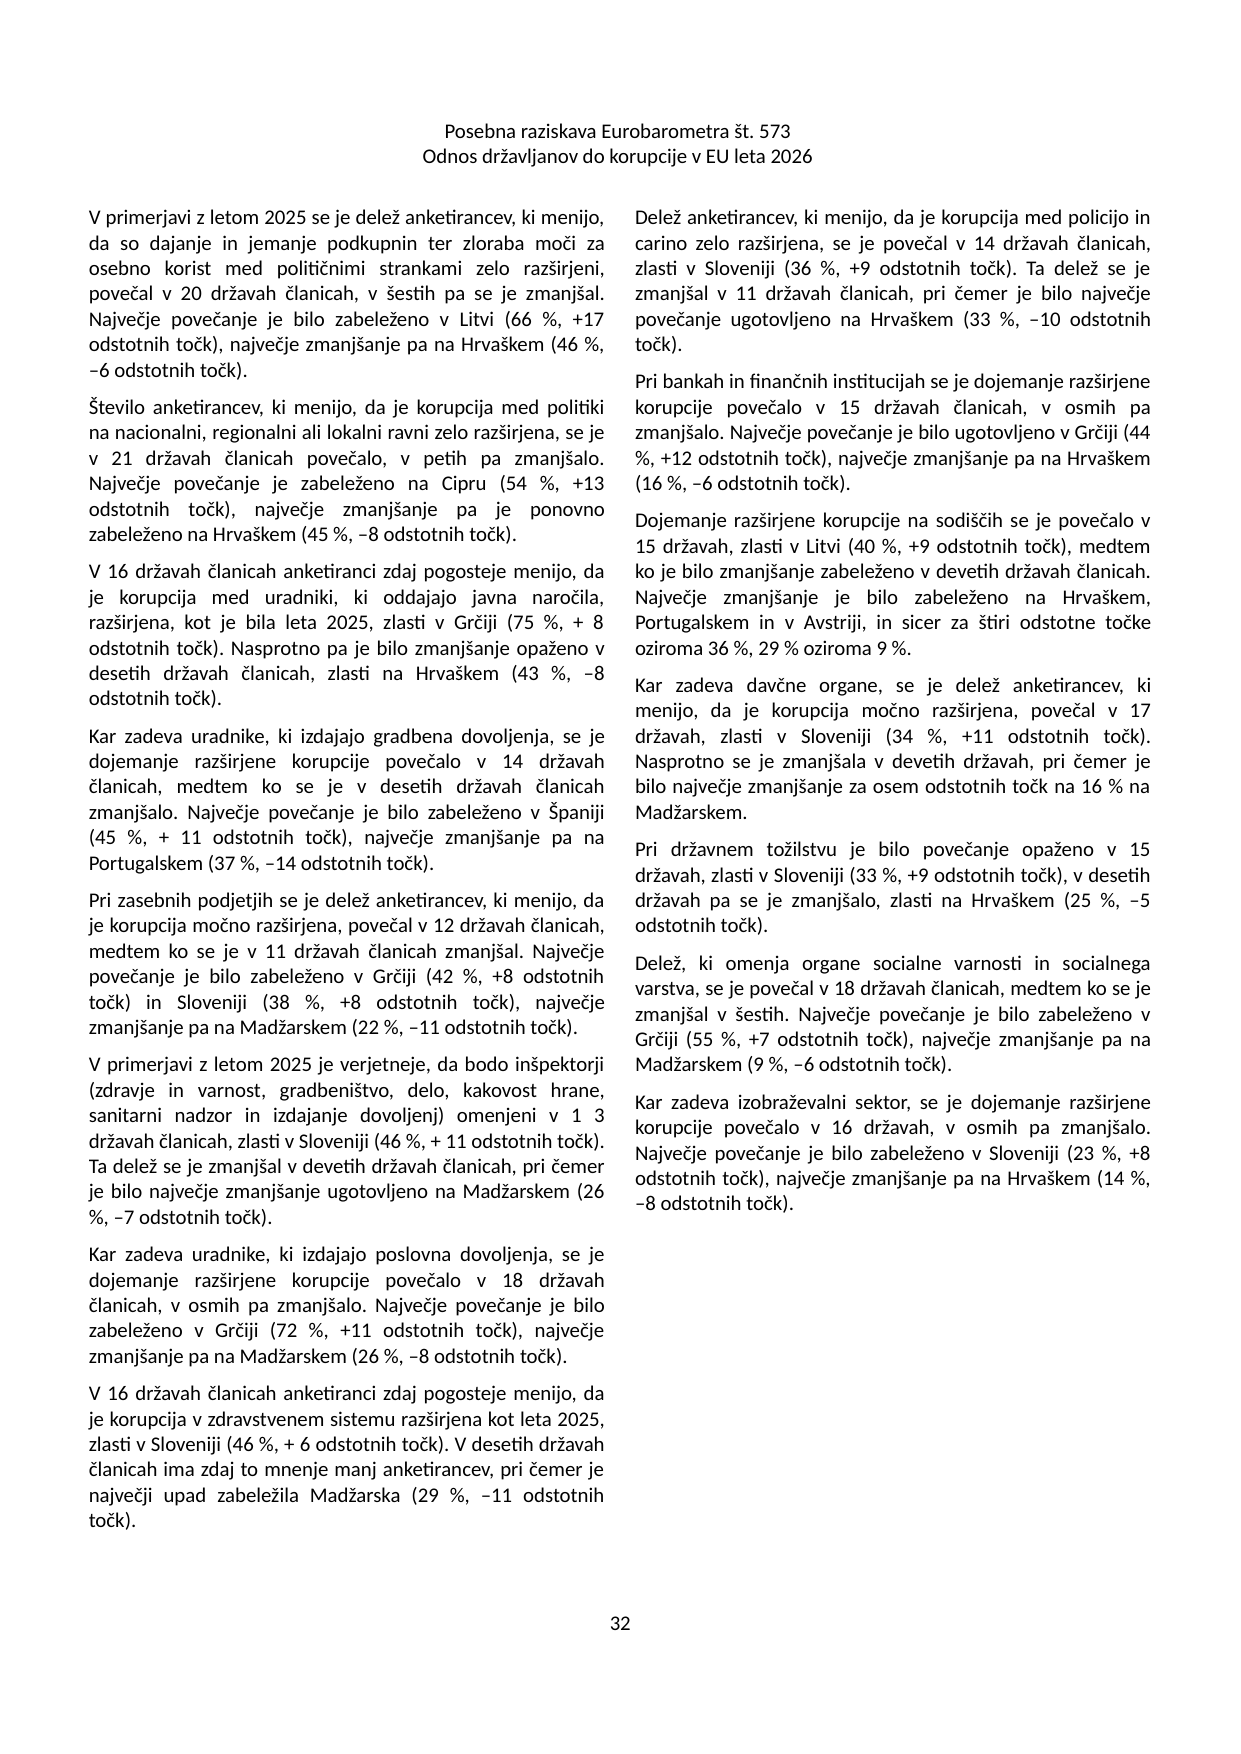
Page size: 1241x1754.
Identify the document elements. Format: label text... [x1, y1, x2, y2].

text V primerjavi z letom 2025 se je delež anketirancev, ki menijo, da so dajanje in jemanje podkupnin ter zloraba moči za osebno korist med političnimi strankami zelo razširjeni, povečal v 20 državah članicah, v šestih pa se je zmanjšal. Največje povečanje je bilo zabeleženo v Litvi (66 %, +17 odstotnih točk), največje zmanjšanje pa na Hrvaškem (46 %, –6 odstotnih točk). [88, 204, 605, 382]
text Dojemanje razširjene korupcije na sodiščih se je povečalo v 15 državah, zlasti v Litvi (40 %, +9 odstotnih točk), medtem ko je bilo zmanjšanje zabeleženo v devetih državah članicah. Največje zmanjšanje je bilo zabeleženo na Hrvaškem, Portugalskem in v Avstriji, in sicer za štiri odstotne točke oziroma 36 %, 29 % oziroma 9 %. [635, 508, 1152, 660]
text V primerjavi z letom 2025 je verjetneje, da bodo inšpektorji (zdravje in varnost, gradbeništvo, delo, kakovost hrane, sanitarni nadzor in izdajanje dovoljenj) omenjeni v 1 3 državah članicah, zlasti v Sloveniji (46 %, + 11 odstotnih točk). Ta delež se je zmanjšal v devetih državah članicah, pri čemer je bilo največje zmanjšanje ugotovljeno na Madžarskem (26 %, –7 odstotnih točk). [88, 1052, 605, 1229]
text Kar zadeva uradnike, ki izdajajo gradbena dovoljenja, se je dojemanje razširjene korupcije povečalo v 14 državah članicah, medtem ko se je v desetih državah članicah zmanjšalo. Največje povečanje je bilo zabeleženo v Španiji (45 %, + 11 odstotnih točk), največje zmanjšanje pa na Portugalskem (37 %, –14 odstotnih točk). [88, 723, 605, 875]
text Kar zadeva davčne organe, se je delež anketirancev, ki menijo, da je korupcija močno razširjena, povečal v 17 državah, zlasti v Sloveniji (34 %, +11 odstotnih točk). Nasprotno se je zmanjšala v devetih državah, pri čemer je bilo največje zmanjšanje za osem odstotnih točk na 16 % na Madžarskem. [635, 672, 1152, 824]
text Delež, ki omenja organe socialne varnosti in socialnega varstva, se je povečal v 18 državah članicah, medtem ko se je zmanjšal v šestih. Največje povečanje je bilo zabeleženo v Grčiji (55 %, +7 odstotnih točk), največje zmanjšanje pa na Madžarskem (9 %, –6 odstotnih točk). [635, 950, 1152, 1077]
text V 16 državah članicah anketiranci zdaj pogosteje menijo, da je korupcija med uradniki, ki oddajajo javna naročila, razširjena, kot je bila leta 2025, zlasti v Grčiji (75 %, + 8 odstotnih točk). Nasprotno pa je bilo zmanjšanje opaženo v desetih državah članicah, zlasti na Hrvaškem (43 %, –8 odstotnih točk). [88, 558, 605, 711]
text Število anketirancev, ki menijo, da je korupcija med politiki na nacionalni, regionalni ali lokalni ravni zelo razširjena, se je v 21 državah članicah povečalo, v petih pa zmanjšalo. Največje povečanje je zabeleženo na Cipru (54 %, +13 odstotnih točk), največje zmanjšanje pa je ponovno zabeleženo na Hrvaškem (45 %, –8 odstotnih točk). [88, 394, 605, 547]
text V 16 državah članicah anketiranci zdaj pogosteje menijo, da je korupcija v zdravstvenem sistemu razširjena kot leta 2025, zlasti v Sloveniji (46 %, + 6 odstotnih točk). V desetih državah članicah ima zdaj to mnenje manj anketirancev, pri čemer je največji upad zabeležila Madžarska (29 %, –11 odstotnih točk). [88, 1380, 605, 1533]
text Pri bankah in finančnih institucijah se je dojemanje razširjene korupcije povečalo v 15 državah članicah, v osmih pa zmanjšalo. Največje povečanje je bilo ugotovljeno v Grčiji (44 %, +12 odstotnih točk), največje zmanjšanje pa na Hrvaškem (16 %, –6 odstotnih točk). [635, 369, 1152, 496]
text Pri zasebnih podjetjih se je delež anketirancev, ki menijo, da je korupcija močno razširjena, povečal v 12 državah članicah, medtem ko se je v 11 državah članicah zmanjšal. Največje povečanje je bilo zabeleženo v Grčiji (42 %, +8 odstotnih točk) in Sloveniji (38 %, +8 odstotnih točk), največje zmanjšanje pa na Madžarskem (22 %, –11 odstotnih točk). [88, 887, 605, 1040]
text Pri državnem tožilstvu je bilo povečanje opaženo v 15 državah, zlasti v Sloveniji (33 %, +9 odstotnih točk), v desetih državah pa se je zmanjšalo, zlasti na Hrvaškem (25 %, –5 odstotnih točk). [635, 836, 1152, 938]
text Kar zadeva izobraževalni sektor, se je dojemanje razširjene korupcije povečalo v 16 državah, v osmih pa zmanjšalo. Največje povečanje je bilo zabeleženo v Sloveniji (23 %, +8 odstotnih točk), največje zmanjšanje pa na Hrvaškem (14 %, –8 odstotnih točk). [635, 1089, 1152, 1216]
text Delež anketirancev, ki menijo, da je korupcija med policijo in carino zelo razširjena, se je povečal v 14 državah članicah, zlasti v Sloveniji (36 %, +9 odstotnih točk). Ta delež se je zmanjšal v 11 državah članicah, pri čemer je bilo največje povečanje ugotovljeno na Hrvaškem (33 %, –10 odstotnih točk). [635, 204, 1152, 357]
text Kar zadeva uradnike, ki izdajajo poslovna dovoljenja, se je dojemanje razširjene korupcije povečalo v 18 državah članicah, v osmih pa zmanjšalo. Največje povečanje je bilo zabeleženo v Grčiji (72 %, +11 odstotnih točk), največje zmanjšanje pa na Madžarskem (26 %, –8 odstotnih točk). [88, 1241, 605, 1368]
